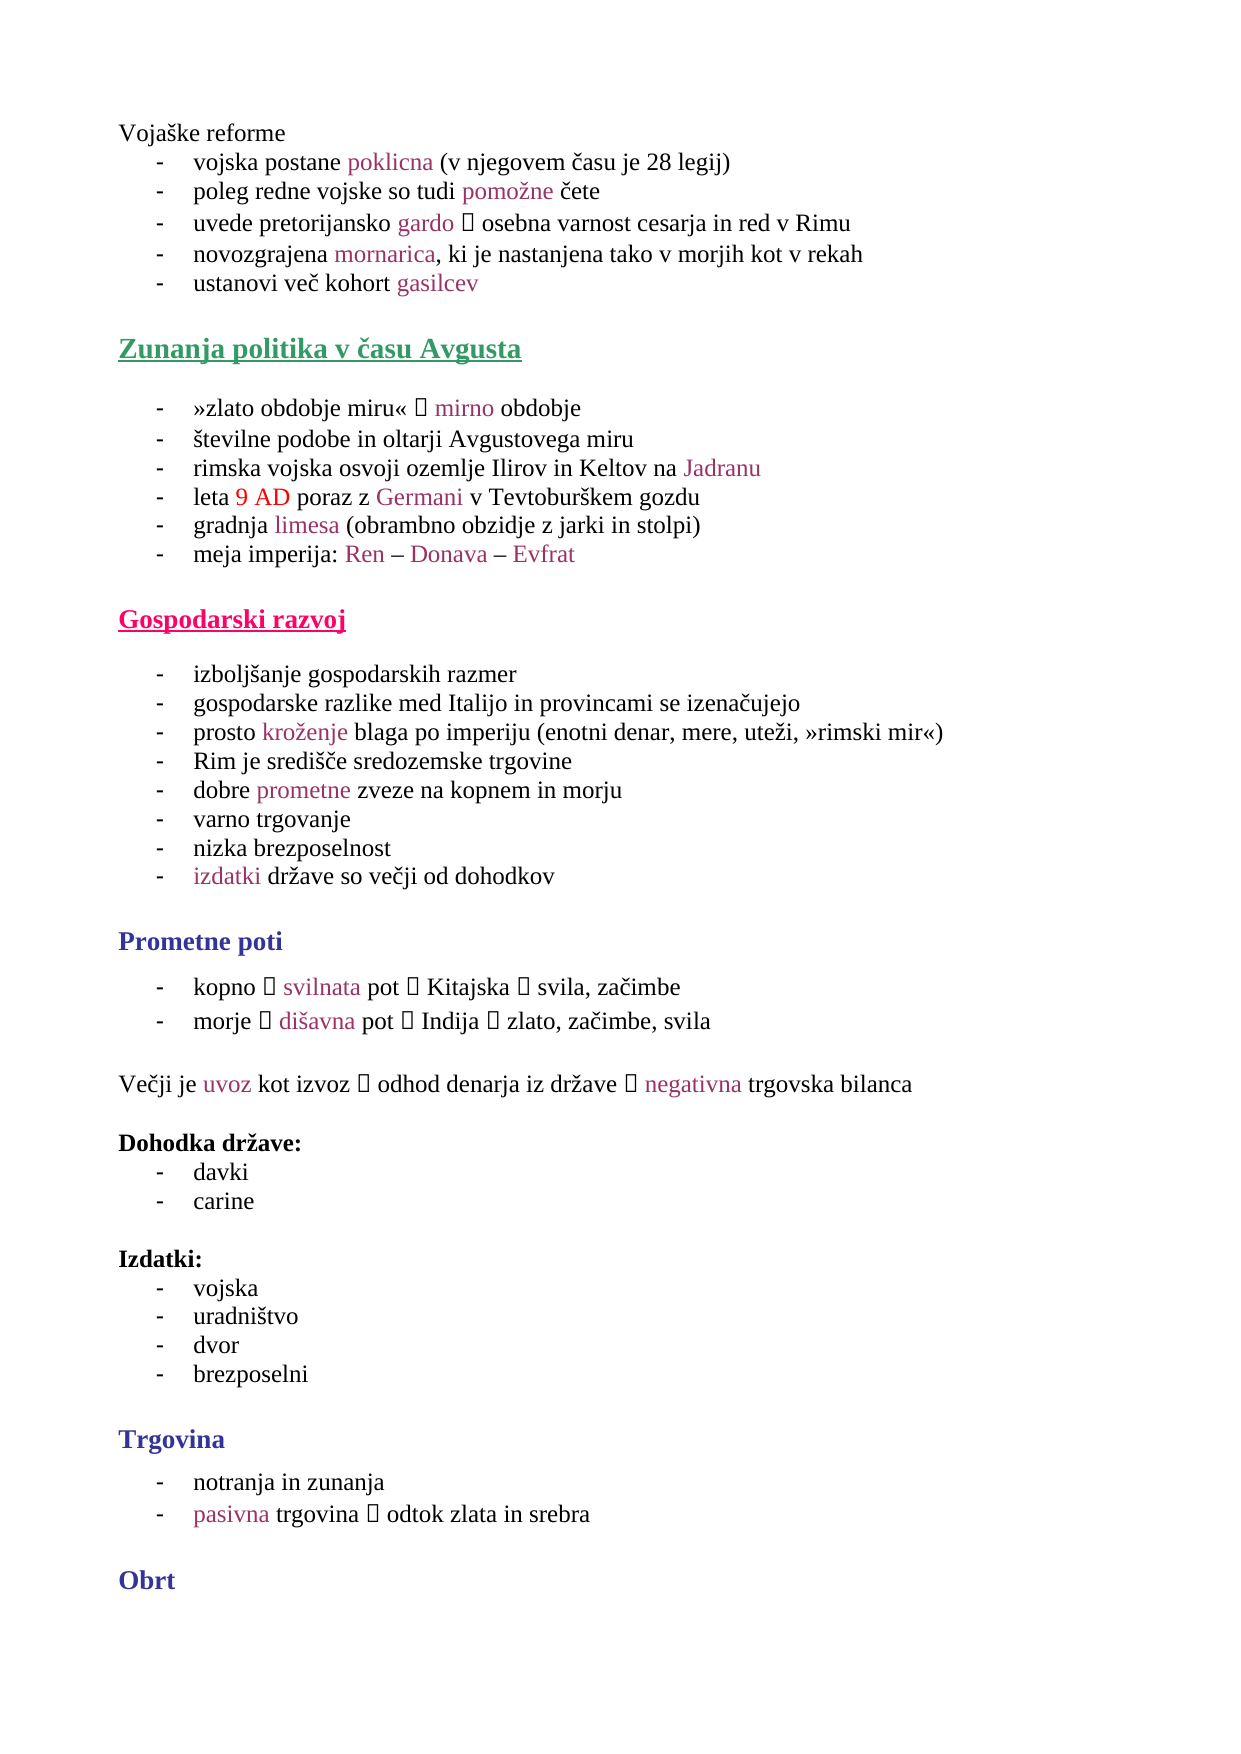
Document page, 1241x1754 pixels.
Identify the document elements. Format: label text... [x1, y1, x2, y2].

list izdatki države so večji od dohodkov [156, 861, 1122, 890]
list rimska vojska osvoji ozemlje Ilirov in Keltov na Jadranu [156, 453, 1122, 482]
list varno trgovanje [156, 804, 1122, 832]
subtitle Obrt [118, 1564, 1122, 1596]
list carine [156, 1186, 1122, 1215]
list pasivna trgovina  odtok zlata in srebra [156, 1495, 1122, 1529]
list dobre prometne zveze na kopnem in morju [156, 775, 1122, 804]
list poleg redne vojske so tudi pomožne čete [156, 176, 1122, 204]
text Večji je uvoz kot izvoz  odhod denarja iz države  negativna trgovska bilanca [118, 1066, 1122, 1100]
list izboljšanje gospodarskih razmer [156, 659, 1122, 688]
list »zlato obdobje miru«  mirno obdobje [156, 390, 1122, 424]
list brezposelni [156, 1359, 1122, 1388]
text Vojaške reforme [118, 118, 1122, 147]
subtitle Gospodarski razvoj [118, 603, 1122, 634]
list gospodarske razlike med Italijo in provincami se izenačujejo [156, 688, 1122, 717]
list ustanovi več kohort gasilcev [156, 267, 1122, 296]
list uradništvo [156, 1301, 1122, 1330]
subtitle Trgovina [118, 1423, 1122, 1454]
text Dohodka države: [118, 1128, 1122, 1157]
list prosto kroženje blaga po imperiju (enotni denar, mere, uteži, »rimski mir«) [156, 717, 1122, 746]
list notranja in zunanja [156, 1467, 1122, 1495]
list dvor [156, 1330, 1122, 1359]
list kopno  svilnata pot  Kitajska  svila, začimbe [156, 969, 1122, 1003]
list davki [156, 1157, 1122, 1186]
list vojska postane poklicna (v njegovem času je 28 legij) [156, 147, 1122, 176]
list meja imperija: Ren – Donava – Evfrat [156, 539, 1122, 568]
subtitle Zunanja politika v času Avgusta [118, 331, 1122, 365]
list nizka brezposelnost [156, 832, 1122, 861]
list vojska [156, 1272, 1122, 1301]
list novozgrajena mornarica, ki je nastanjena tako v morjih kot v rekah [156, 239, 1122, 267]
list uvede pretorijansko gardo  osebna varnost cesarja in red v Rimu [156, 204, 1122, 239]
list gradnja limesa (obrambno obzidje z jarki in stolpi) [156, 511, 1122, 539]
list Rim je središče sredozemske trgovine [156, 746, 1122, 775]
list leta 9 AD poraz z Germani v Tevtoburškem gozdu [156, 482, 1122, 511]
list morje  dišavna pot  Indija  zlato, začimbe, svila [156, 1003, 1122, 1037]
list številne podobe in oltarji Avgustovega miru [156, 424, 1122, 453]
subtitle Prometne poti [118, 925, 1122, 956]
text Izdatki: [118, 1244, 1122, 1272]
